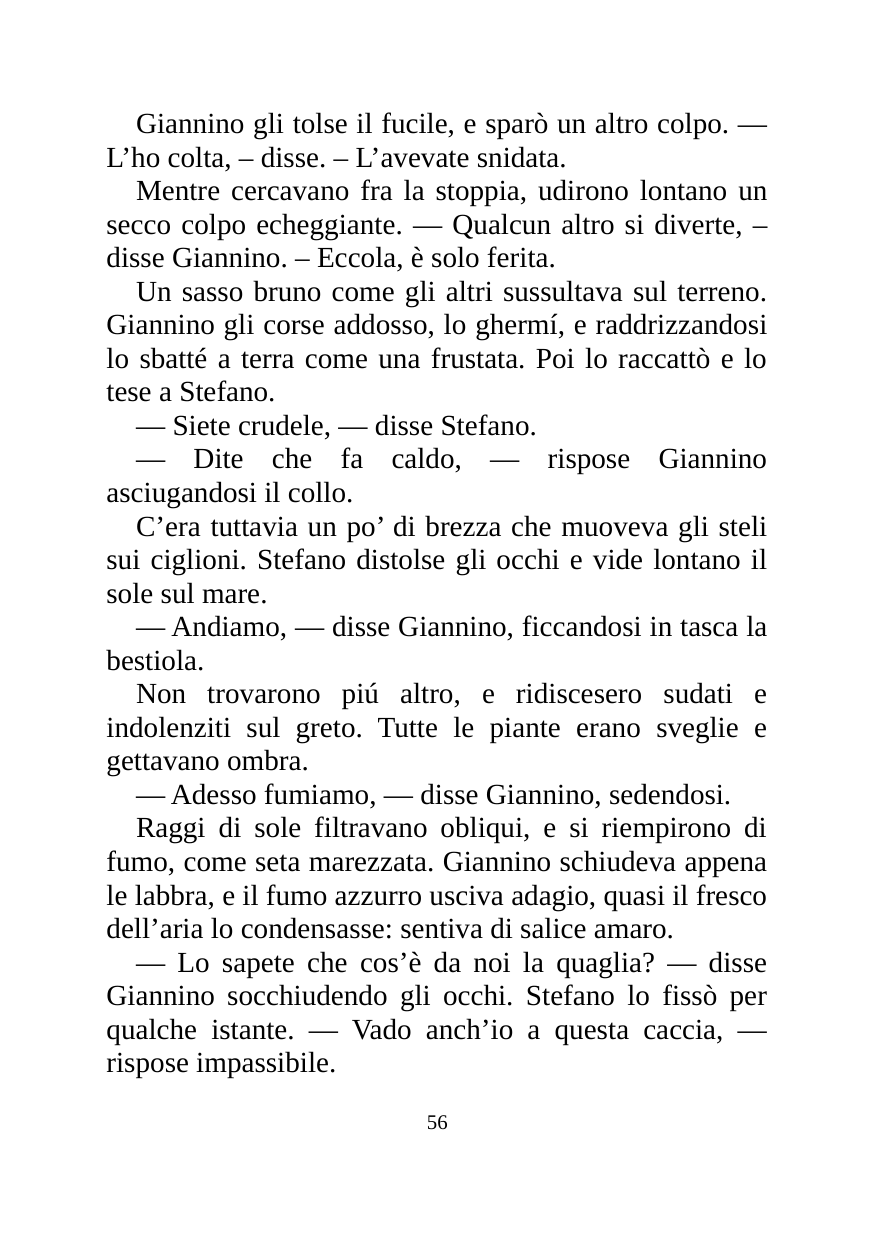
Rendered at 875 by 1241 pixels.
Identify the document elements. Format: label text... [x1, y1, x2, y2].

text Non trovarono piú altro, e ridiscesero sudati e indolenziti sul greto. Tutte le piante erano sveglie e gettavano ombra. [106, 676, 768, 777]
text C’era tuttavia un po’ di brezza che muoveva gli steli sui ciglioni. Stefano distolse gli occhi e vide lontano il sole sul mare. [106, 509, 768, 609]
text — Lo sapete che cos’è da noi la quaglia? — disse Giannino socchiudendo gli occhi. Stefano lo fissò per qualche istante. — Vado anch’io a questa caccia, — rispose impassibile. [106, 945, 768, 1079]
text — Dite che fa caldo, — rispose Giannino asciugandosi il collo. [106, 442, 768, 509]
text Raggi di sole filtravano obliqui, e si riempirono di fumo, come seta marezzata. Giannino schiudeva appena le labbra, e il fumo azzurro usciva adagio, quasi il fresco dell’aria lo condensasse: sentiva di salice amaro. [106, 811, 768, 945]
text — Adesso fumiamo, — disse Giannino, sedendosi. [106, 777, 768, 811]
text Un sasso bruno come gli altri sussultava sul terreno. Giannino gli corse addosso, lo ghermí, e raddrizzandosi lo sbatté a terra come una frustata. Poi lo raccattò e lo tese a Stefano. [106, 274, 768, 408]
text — Andiamo, — disse Giannino, ficcandosi in tasca la bestiola. [106, 609, 768, 676]
text Giannino gli tolse il fucile, e sparò un altro colpo. — L’ho colta, – disse. – L’avevate snidata. [106, 106, 768, 173]
text Mentre cercavano fra la stoppia, udirono lontano un secco colpo echeggiante. — Qualcun altro si diverte, – disse Giannino. – Eccola, è solo ferita. [106, 173, 768, 274]
text — Siete crudele, — disse Stefano. [106, 408, 768, 442]
